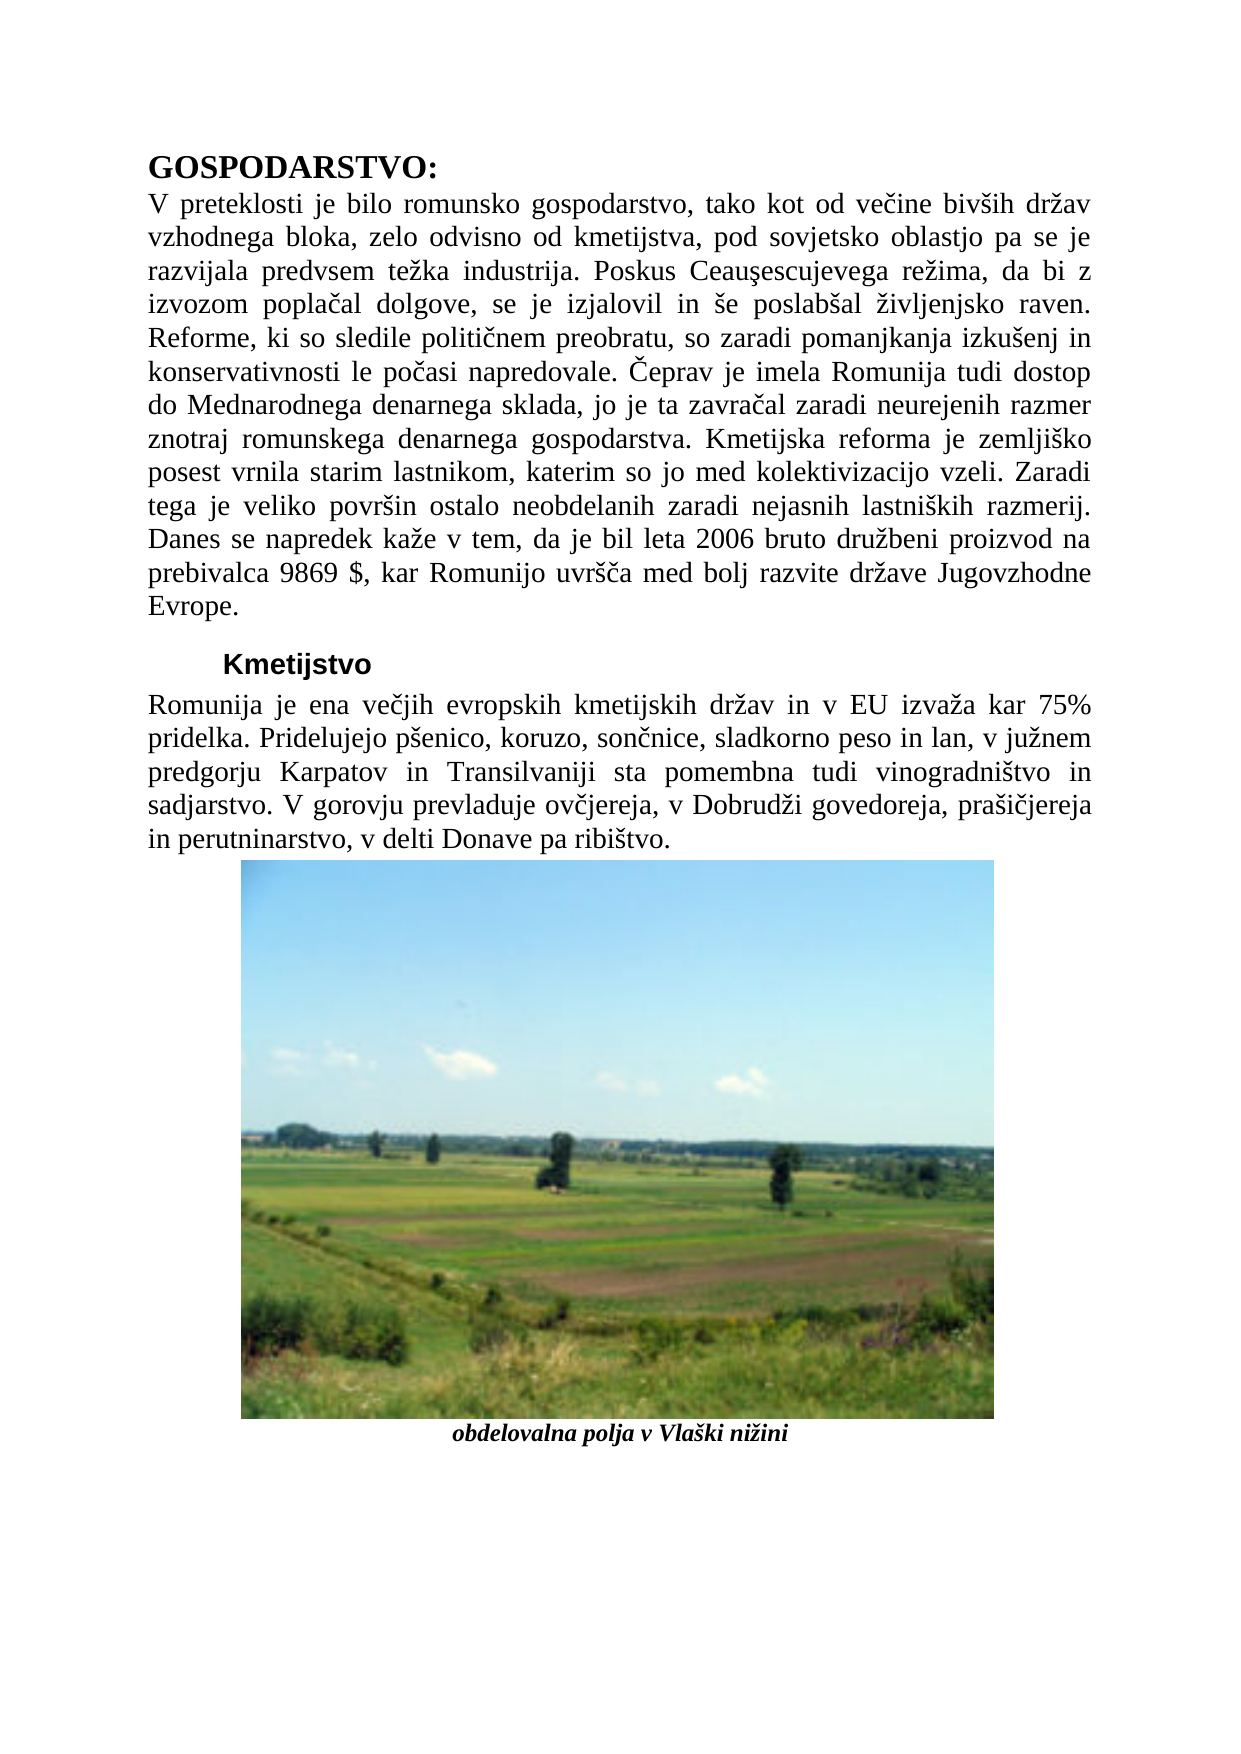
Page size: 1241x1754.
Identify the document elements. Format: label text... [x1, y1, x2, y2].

text obdelovalna polja v Vlaški nižini [148, 1282, 1092, 1447]
picture [241, 860, 994, 1282]
text V preteklosti je bilo romunsko gospodarstvo, tako kot od večine bivših držav vzhodnega bloka, zelo odvisno od kmetijstva, pod sovjetsko oblastjo pa se je razvijala predvsem težka industrija. Poskus Ceauşescujevega režima, da bi z izvozom poplačal dolgove, se je izjalovil in še poslabšal življenjsko raven. Reforme, ki so sledile političnem preobratu, so zaradi pomanjkanja izkušenj in konservativnosti le počasi napredovale. Čeprav je imela Romunija tudi dostop do Mednarodnega denarnega sklada, jo je ta zavračal zaradi neurejenih razmer znotraj romunskega denarnega gospodarstva. Kmetijska reforma je zemljiško posest vrnila starim lastnikom, katerim so jo med kolektivizacijo vzeli. Zaradi tega je veliko površin ostalo neobdelanih zaradi nejasnih lastniških razmerij. Danes se napredek kaže v tem, da je bil leta 2006 bruto družbeni proizvod na prebivalca 9869 $, kar Romunijo uvršča med bolj razvite države Jugovzhodne Evrope. [148, 186, 1092, 622]
text Romunija je ena večjih evropskih kmetijskih držav in v EU izvaža kar 75% pridelka. Pridelujejo pšenico, koruzo, sončnice, sladkorno peso in lan, v južnem predgorju Karpatov in Transilvaniji sta pomembna tudi vinogradništvo in sadjarstvo. V gorovju prevladuje ovčjereja, v Dobrudži govedoreja, prašičjereja in perutninarstvo, v delti Donave pa ribištvo. [148, 687, 1092, 854]
subtitle Kmetijstvo [148, 647, 1092, 681]
text GOSPODARSTVO: [148, 148, 1092, 186]
